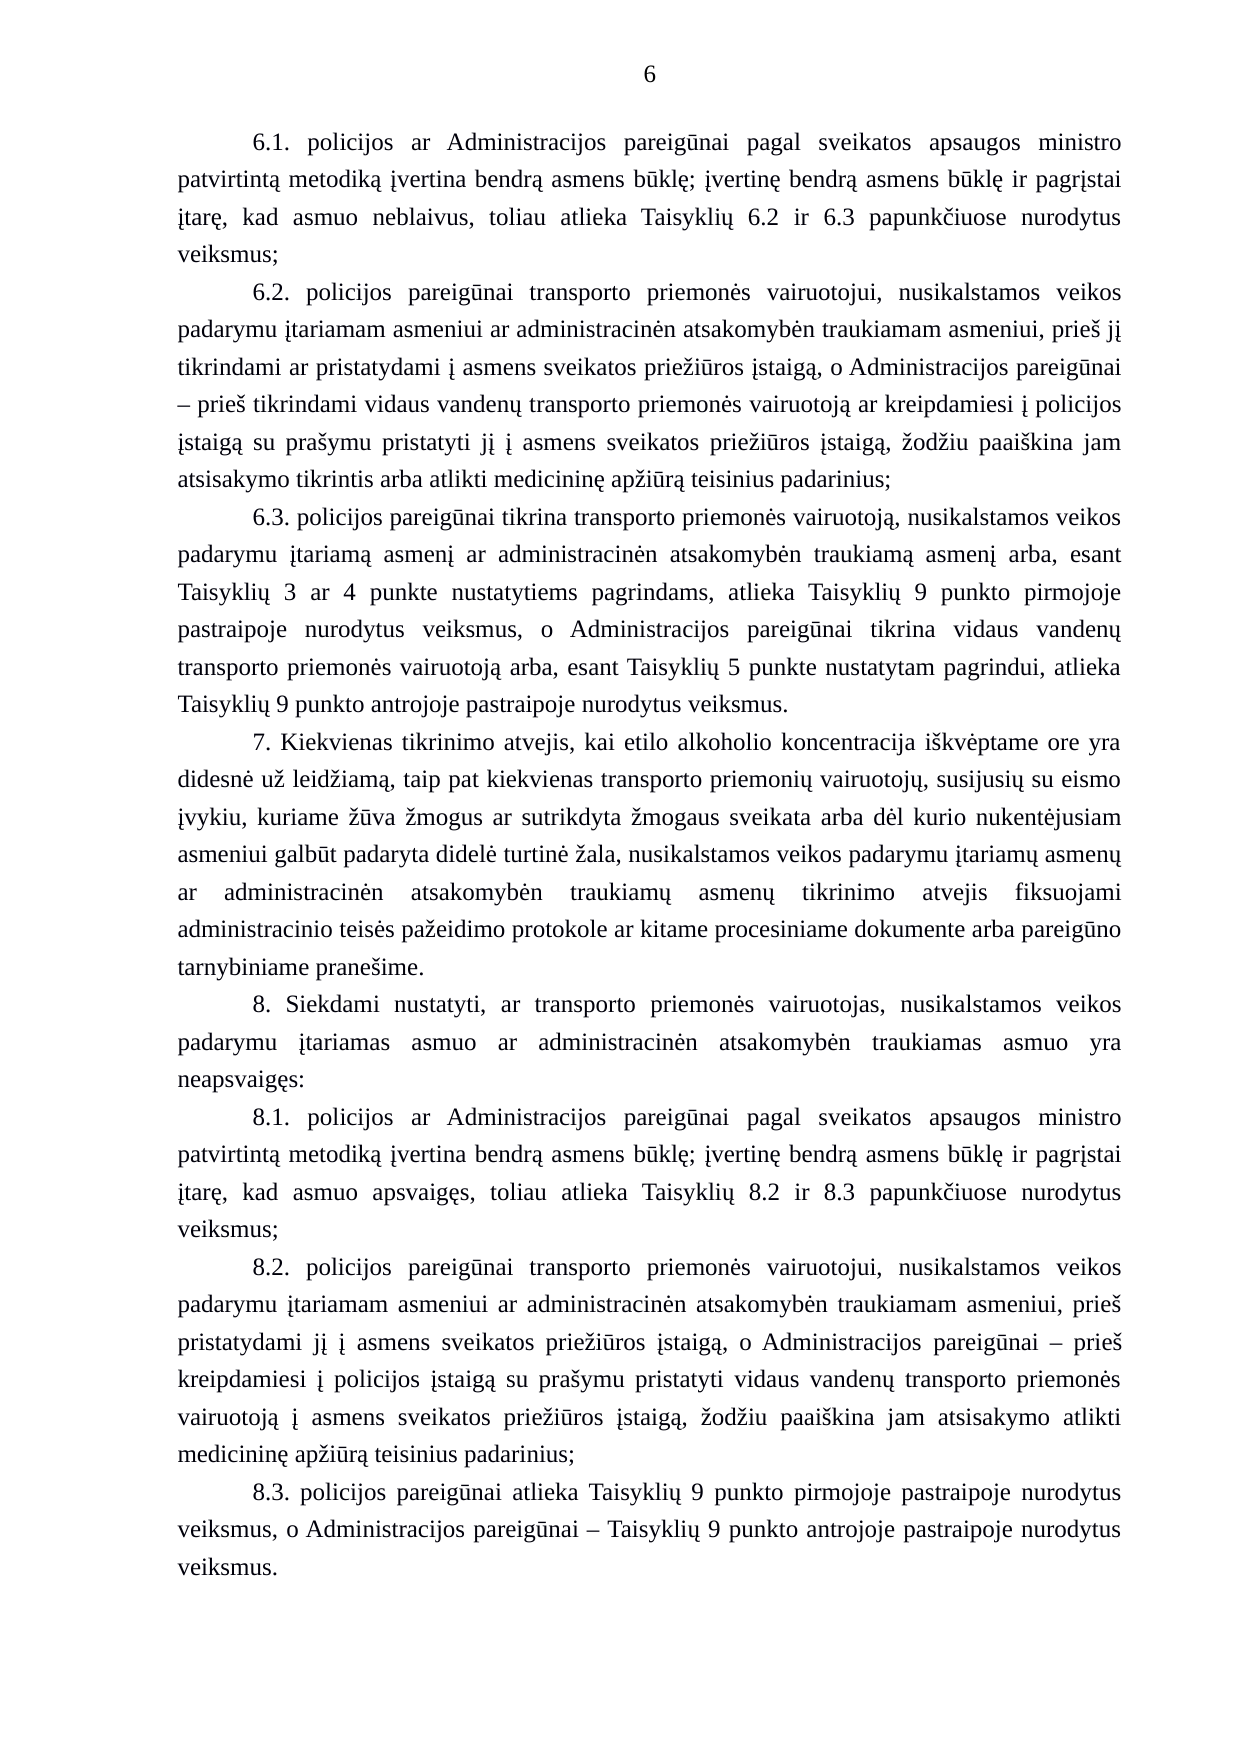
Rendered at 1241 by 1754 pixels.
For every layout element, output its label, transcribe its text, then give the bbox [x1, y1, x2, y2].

text 8. Siekdami nustatyti, ar transporto priemonės vairuotojas, nusikalstamos veikos padarymu įtariamas asmuo ar administracinėn atsakomybėn traukiamas asmuo yra neapsvaigęs: [177, 981, 1122, 1093]
text 8.3. policijos pareigūnai atlieka Taisyklių 9 punkto pirmojoje pastraipoje nurodytus veiksmus, o Administracijos pareigūnai – Taisyklių 9 punkto antrojoje pastraipoje nurodytus veiksmus. [177, 1468, 1122, 1581]
text 8.1. policijos ar Administracijos pareigūnai pagal sveikatos apsaugos ministro patvirtintą metodiką įvertina bendrą asmens būklę; įvertinę bendrą asmens būklę ir pagrįstai įtarę, kad asmuo apsvaigęs, toliau atlieka Taisyklių 8.2 ir 8.3 papunkčiuose nurodytus veiksmus; [177, 1093, 1122, 1243]
text 6.3. policijos pareigūnai tikrina transporto priemonės vairuotoją, nusikalstamos veikos padarymu įtariamą asmenį ar administracinėn atsakomybėn traukiamą asmenį arba, esant Taisyklių 3 ar 4 punkte nustatytiems pagrindams, atlieka Taisyklių 9 punkto pirmojoje pastraipoje nurodytus veiksmus, o Administracijos pareigūnai tikrina vidaus vandenų transporto priemonės vairuotoją arba, esant Taisyklių 5 punkte nustatytam pagrindui, atlieka Taisyklių 9 punkto antrojoje pastraipoje nurodytus veiksmus. [177, 493, 1122, 718]
text 7. Kiekvienas tikrinimo atvejis, kai etilo alkoholio koncentracija iškvėptame ore yra didesnė už leidžiamą, taip pat kiekvienas transporto priemonių vairuotojų, susijusių su eismo įvykiu, kuriame žūva žmogus ar sutrikdyta žmogaus sveikata arba dėl kurio nukentėjusiam asmeniui galbūt padaryta didelė turtinė žala, nusikalstamos veikos padarymu įtariamų asmenų ar administracinėn atsakomybėn traukiamų asmenų tikrinimo atvejis fiksuojami administracinio teisės pažeidimo protokole ar kitame procesiniame dokumente arba pareigūno tarnybiniame pranešime. [177, 718, 1122, 981]
text 6.1. policijos ar Administracijos pareigūnai pagal sveikatos apsaugos ministro patvirtintą metodiką įvertina bendrą asmens būklę; įvertinę bendrą asmens būklę ir pagrįstai įtarę, kad asmuo neblaivus, toliau atlieka Taisyklių 6.2 ir 6.3 papunkčiuose nurodytus veiksmus; [177, 118, 1122, 268]
text 8.2. policijos pareigūnai transporto priemonės vairuotojui, nusikalstamos veikos padarymu įtariamam asmeniui ar administracinėn atsakomybėn traukiamam asmeniui, prieš pristatydami jį į asmens sveikatos priežiūros įstaigą, o Administracijos pareigūnai – prieš kreipdamiesi į policijos įstaigą su prašymu pristatyti vidaus vandenų transporto priemonės vairuotoją į asmens sveikatos priežiūros įstaigą, žodžiu paaiškina jam atsisakymo atlikti medicininę apžiūrą teisinius padarinius; [177, 1243, 1122, 1468]
text 6.2. policijos pareigūnai transporto priemonės vairuotojui, nusikalstamos veikos padarymu įtariamam asmeniui ar administracinėn atsakomybėn traukiamam asmeniui, prieš jį tikrindami ar pristatydami į asmens sveikatos priežiūros įstaigą, o Administracijos pareigūnai – prieš tikrindami vidaus vandenų transporto priemonės vairuotoją ar kreipdamiesi į policijos įstaigą su prašymu pristatyti jį į asmens sveikatos priežiūros įstaigą, žodžiu paaiškina jam atsisakymo tikrintis arba atlikti medicininę apžiūrą teisinius padarinius; [177, 268, 1122, 493]
